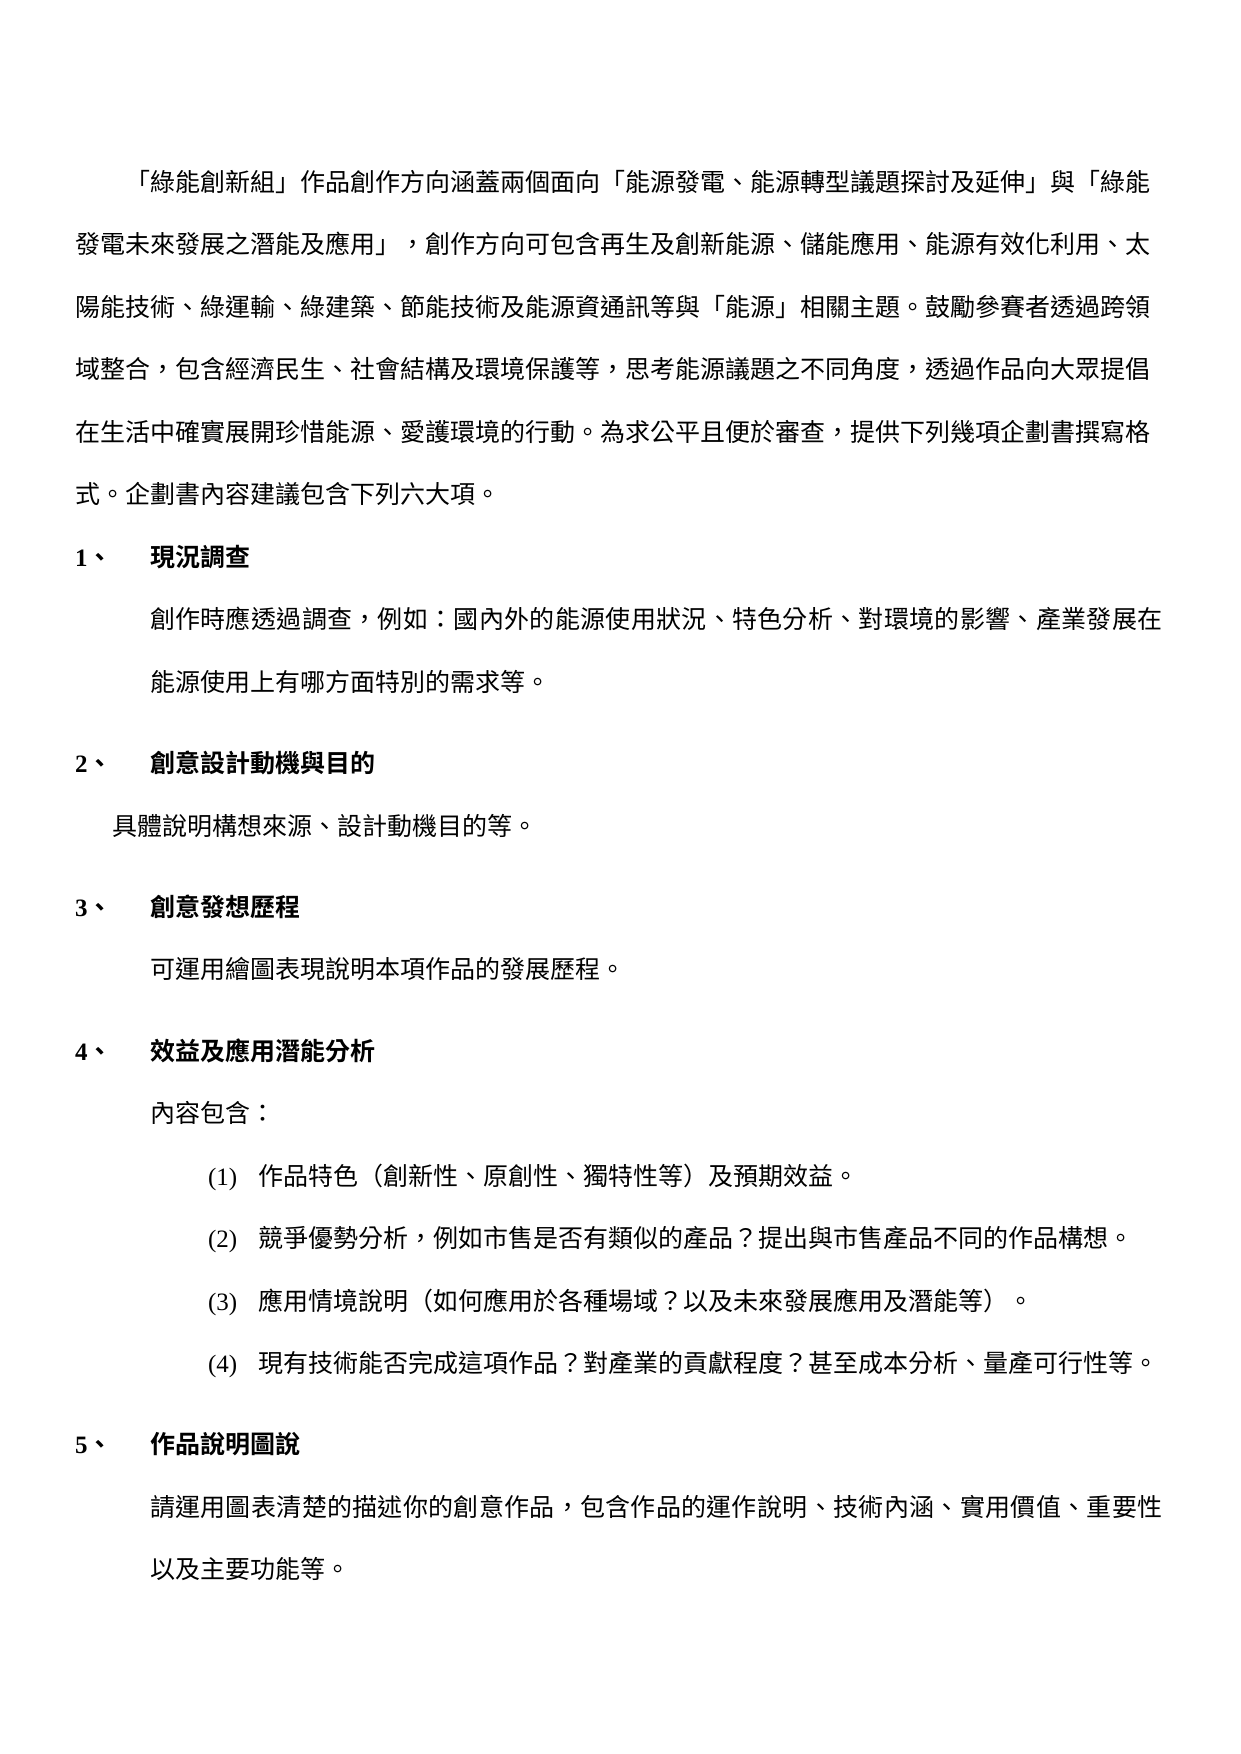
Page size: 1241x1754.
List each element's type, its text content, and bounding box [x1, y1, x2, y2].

list 應用情境說明（如何應用於各種場域？以及未來發展應用及潛能等）。 [208, 1258, 1165, 1320]
list 創意設計動機與目的 [75, 720, 1165, 783]
text 創作時應透過調查，例如：國內外的能源使用狀況、特色分析、對環境的影響、產業發展在能源使用上有哪方面特別的需求等。 [150, 576, 1165, 701]
list 現況調查 [75, 514, 1165, 576]
text 具體說明構想來源、設計動機目的等。 [75, 783, 1165, 845]
list 競爭優勢分析，例如市售是否有類似的產品？提出與市售產品不同的作品構想。 [208, 1195, 1165, 1258]
list 創意發想歷程 [75, 864, 1165, 926]
list 效益及應用潛能分析 [75, 1008, 1165, 1070]
text 內容包含： [149, 1070, 1165, 1133]
text 「綠能創新組」作品創作方向涵蓋兩個面向「能源發電、能源轉型議題探討及延伸」與「綠能發電未來發展之潛能及應用」，創作方向可包含再生及創新能源、儲能應用、能源有效化利用、太陽能技術、綠運輸、綠建築、節能技術及能源資通訊等與「能源」相關主題。鼓勵參賽者透過跨領域整合，包含經濟民生、社會結構及環境保護等，思考能源議題之不同角度，透過作品向大眾提倡在生活中確實展開珍惜能源、愛護環境的行動。為求公平且便於審查，提供下列幾項企劃書撰寫格式。企劃書內容建議包含下列六大項。 [75, 139, 1165, 514]
list 作品說明圖說 [75, 1401, 1165, 1464]
list 作品特色（創新性、原創性、獨特性等）及預期效益。 [208, 1133, 1165, 1195]
text 請運用圖表清楚的描述你的創意作品，包含作品的運作說明、技術內涵、實用價值、重要性以及主要功能等。 [150, 1464, 1165, 1589]
text 可運用繪圖表現說明本項作品的發展歷程。 [100, 926, 1165, 989]
list 現有技術能否完成這項作品？對產業的貢獻程度？甚至成本分析、量產可行性等。 [208, 1320, 1165, 1383]
